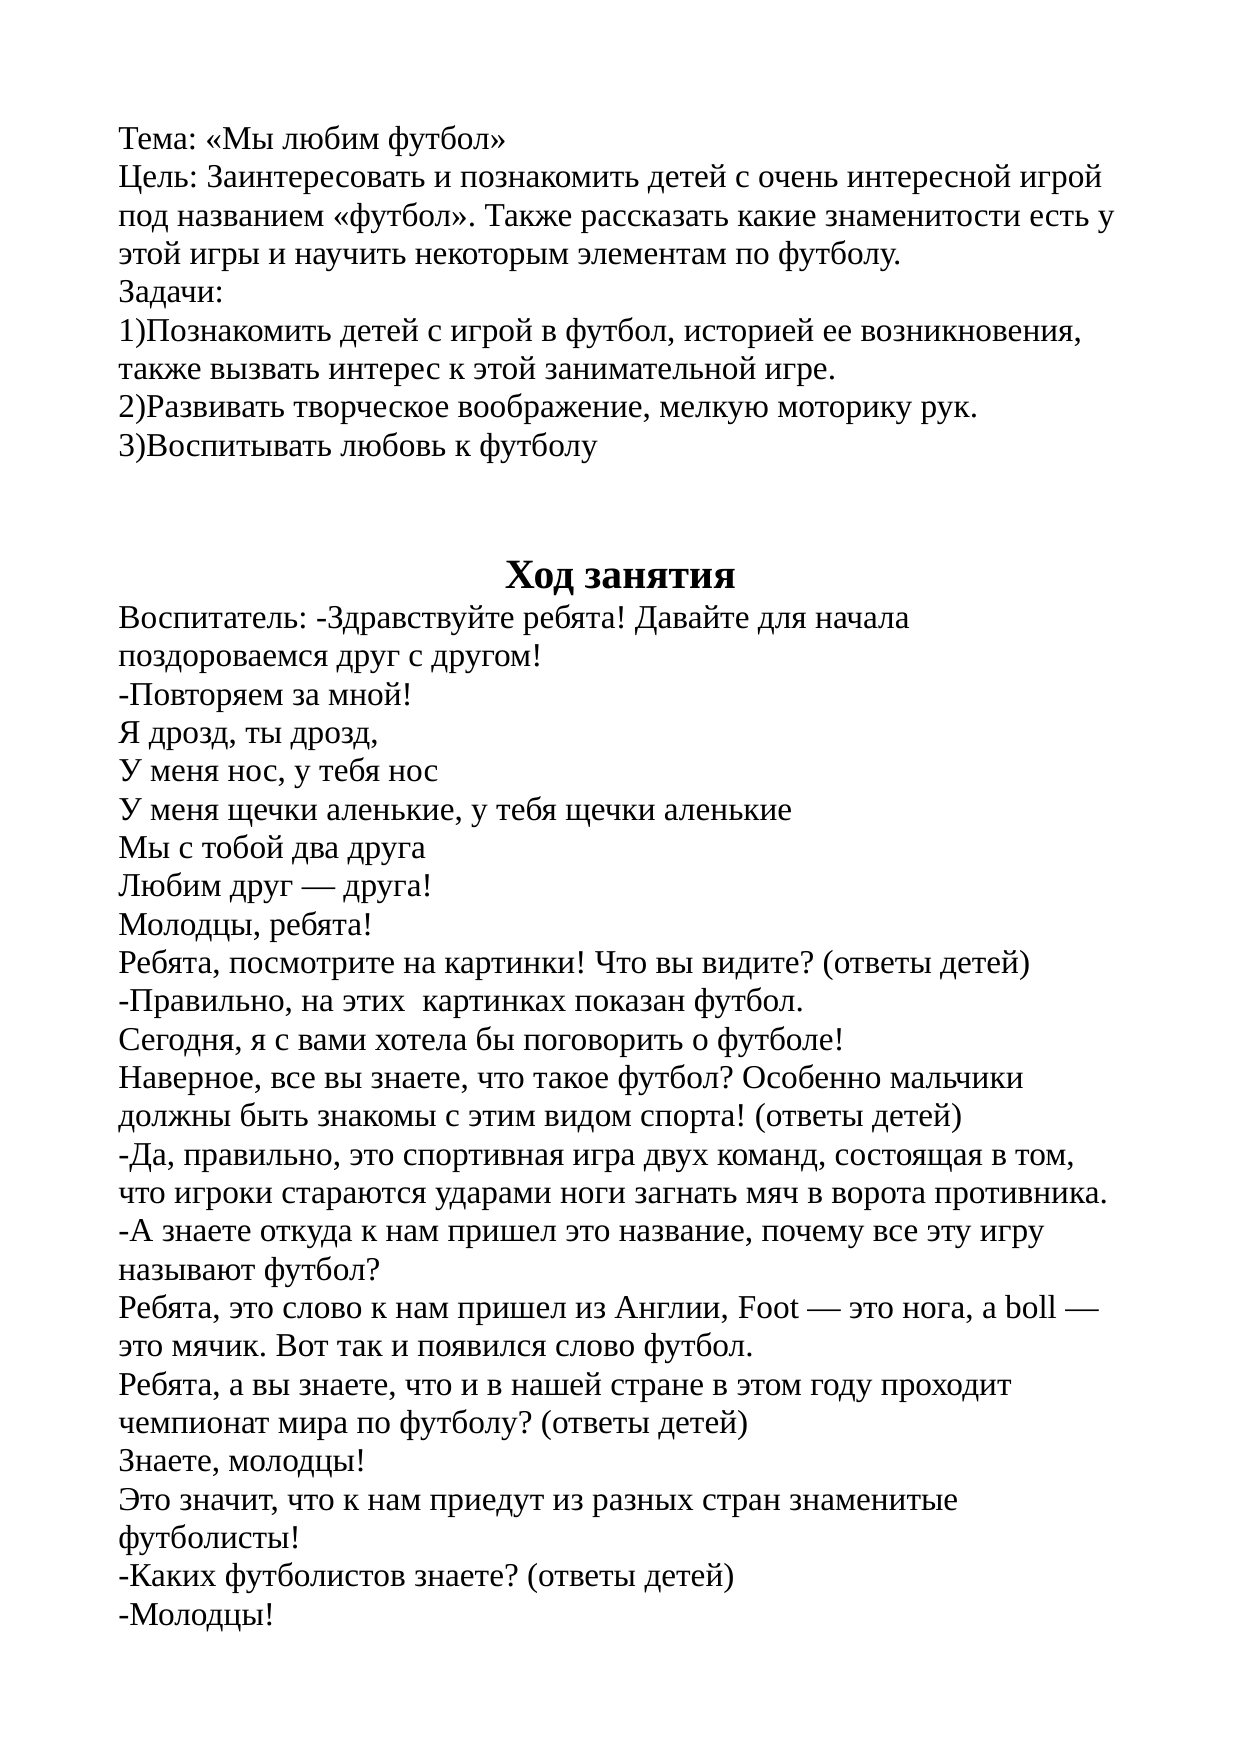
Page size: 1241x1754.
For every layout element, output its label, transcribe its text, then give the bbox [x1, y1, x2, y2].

text 3)Воспитывать любовь к футболу [118, 425, 1122, 463]
text Тема: «Мы любим футбол» Цель: Заинтересовать и познакомить детей с очень интересной игрой под названием «футбол». Также рассказать какие знаменитости есть у этой игры и научить некоторым элементам по футболу. [118, 118, 1122, 271]
text Ход занятия [118, 549, 1122, 597]
text -А знаете откуда к нам пришел это название, почему все эту игру называют футбол? Ребята, это слово к нам пришел из Англии, Foot — это нога, а boll — это мячик. Вот так и появился слово футбол. [118, 1211, 1122, 1364]
text Наверное, все вы знаете, что такое футбол? Особенно мальчики должны быть знакомы с этим видом спорта! (ответы детей) -Да, правильно, это спортивная игра двух команд, состоящая в том, что игроки стараются ударами ноги загнать мяч в ворота противника. [118, 1057, 1122, 1211]
text Задачи: [118, 271, 1122, 310]
text Это значит, что к нам приедут из разных стран знаменитые футболисты! -Каких футболистов знаете? (ответы детей) -Молодцы! [118, 1479, 1122, 1632]
text 1)Познакомить детей с игрой в футбол, историей ее возникновения, также вызвать интерес к этой занимательной игре. 2)Развивать творческое воображение, мелкую моторику рук. [118, 310, 1122, 425]
text Ребята, а вы знаете, что и в нашей стране в этом году проходит чемпионат мира по футболу? (ответы детей) Знаете, молодцы! [118, 1364, 1122, 1479]
text Воспитатель: -Здравствуйте ребята! Давайте для начала поздороваемся друг с другом! -Повторяем за мной! Я дрозд, ты дрозд, У меня нос, у тебя нос У меня щечки аленькие, у тебя щечки аленькие Мы с тобой два друга Любим друг — друга! Молодцы, ребята! Ребята, посмотрите на картинки! Что вы видите? (ответы детей) -Правильно, на этих картинках показан футбол. Сегодня, я с вами хотела бы поговорить о футболе! [118, 597, 1122, 1057]
